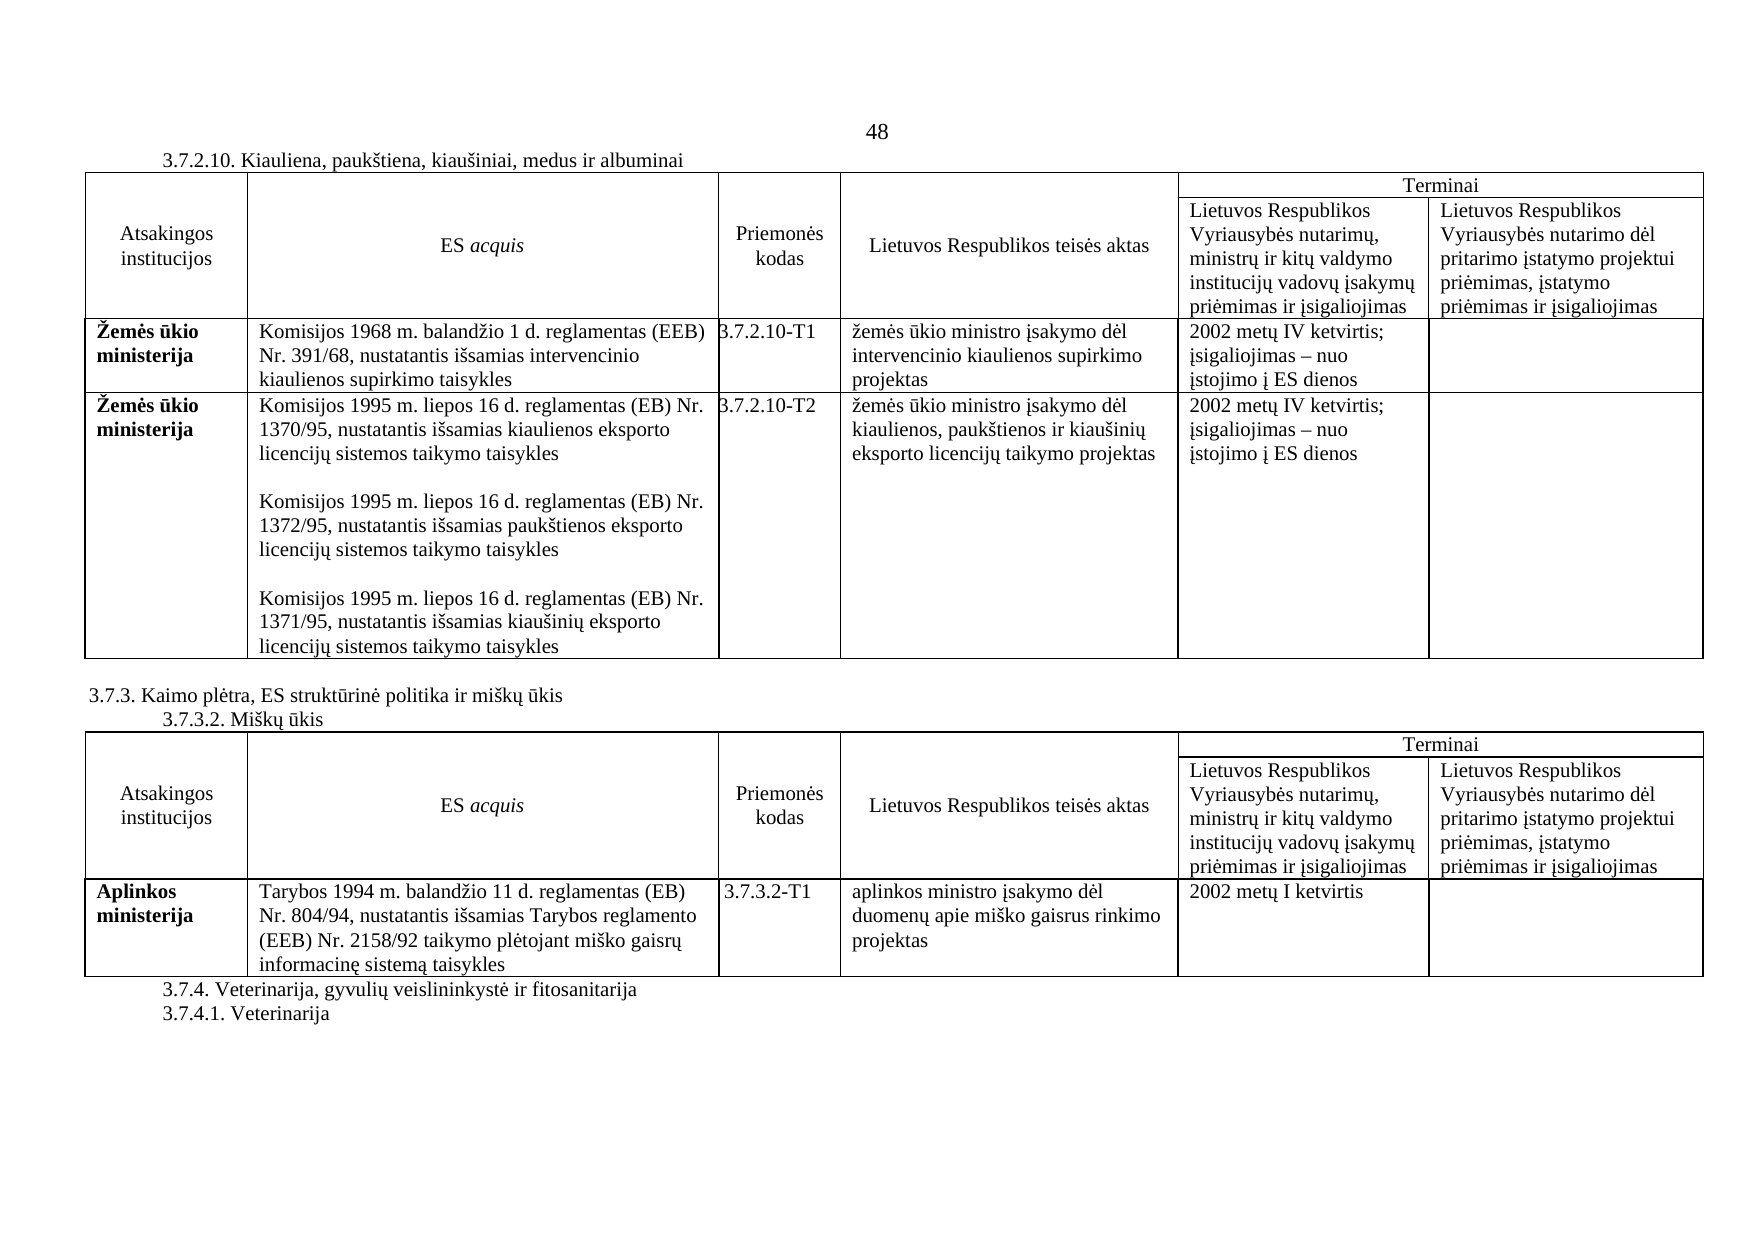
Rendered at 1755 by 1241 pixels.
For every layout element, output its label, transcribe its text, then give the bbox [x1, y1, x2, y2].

table_cell 3.7.3.2-T1 [720, 880, 840, 976]
subtitle 3.7.2.10. Kiauliena, paukštiena, kiaušiniai, medus ir albuminai [89, 148, 1666, 172]
table_cell 2002 metų IV ketvirtis; įsigaliojimas – nuo įstojimo į ES dienos [1179, 319, 1428, 391]
table_header Terminai [1179, 173, 1703, 197]
table_cell Lietuvos Respublikos Vyriausybės nutarimų, ministrų ir kitų valdymo institucijų vadovų įsakymų priėmimas ir įsigaliojimas [1179, 758, 1428, 878]
table_cell Komisijos 1968 m. balandžio 1 d. reglamentas (EEB) Nr. 391/68, nustatantis išsamias intervencinio kiaulienos supirkimo taisykles [248, 319, 718, 391]
table_cell [1430, 393, 1702, 658]
table_cell 3.7.2.10-T1 [720, 319, 840, 391]
table_cell Žemės ūkio ministerija [86, 393, 247, 658]
subtitle 3.7.4. Veterinarija, gyvulių veislininkystė ir fitosanitarija [89, 977, 1666, 1001]
table_cell Aplinkos ministerija [86, 880, 247, 976]
table_cell Lietuvos Respublikos Vyriausybės nutarimo dėl pritarimo įstatymo projektui priėmimas, įstatymo priėmimas ir įsigaliojimas [1429, 758, 1703, 878]
table_header Priemonės kodas [719, 733, 840, 878]
table_header Lietuvos Respublikos teisės aktas [841, 173, 1178, 318]
table_cell žemės ūkio ministro įsakymo dėl intervencinio kiaulienos supirkimo projektas [841, 319, 1177, 391]
table_cell Tarybos 1994 m. balandžio 11 d. reglamentas (EB) Nr. 804/94, nustatantis išsamias Tarybos reglamento (EEB) Nr. 2158/92 taikymo plėtojant miško gaisrų informacinę sistemą taisykles [248, 880, 718, 976]
table_cell Žemės ūkio ministerija [86, 319, 247, 391]
table_header ES acquis [248, 733, 718, 878]
table_header Terminai [1179, 733, 1703, 756]
table_cell [1430, 880, 1702, 976]
table_cell aplinkos ministro įsakymo dėl duomenų apie miško gaisrus rinkimo projektas [841, 880, 1177, 976]
table_header Atsakingos institucijos [86, 173, 247, 318]
table_header Priemonės kodas [719, 173, 840, 318]
table_cell [1430, 319, 1702, 391]
subtitle 3.7.3. Kaimo plėtra, ES struktūrinė politika ir miškų ūkis [89, 683, 1666, 707]
text 3.7.4.1. Veterinarija [89, 1001, 1666, 1025]
table_cell 2002 metų I ketvirtis [1179, 880, 1428, 976]
subtitle 3.7.3.2. Miškų ūkis [89, 707, 1666, 731]
table_header ES acquis [248, 173, 718, 318]
table_cell Komisijos 1995 m. liepos 16 d. reglamentas (EB) Nr. 1370/95, nustatantis išsamias kiaulienos eksporto licencijų sistemos taikymo taisykles Komisijos 1995 m. liepos 16 d. reglamentas (EB) Nr. 1372/95, nustatantis išsamias paukštienos eksporto licencijų sistemos taikymo taisykles Komisijos 1995 m. liepos 16 d. reglamentas (EB) Nr. 1371/95, nustatantis išsamias kiaušinių eksporto licencijų sistemos taikymo taisykles [248, 393, 718, 658]
table_cell Lietuvos Respublikos Vyriausybės nutarimų, ministrų ir kitų valdymo institucijų vadovų įsakymų priėmimas ir įsigaliojimas [1179, 198, 1428, 318]
table_cell Lietuvos Respublikos Vyriausybės nutarimo dėl pritarimo įstatymo projektui priėmimas, įstatymo priėmimas ir įsigaliojimas [1429, 198, 1703, 318]
table_header Lietuvos Respublikos teisės aktas [841, 733, 1178, 878]
table_cell žemės ūkio ministro įsakymo dėl kiaulienos, paukštienos ir kiaušinių eksporto licencijų taikymo projektas [841, 393, 1177, 658]
table_cell 3.7.2.10-T2 [720, 393, 840, 658]
table_cell 2002 metų IV ketvirtis; įsigaliojimas – nuo įstojimo į ES dienos [1179, 393, 1428, 658]
table_header Atsakingos institucijos [86, 733, 247, 878]
